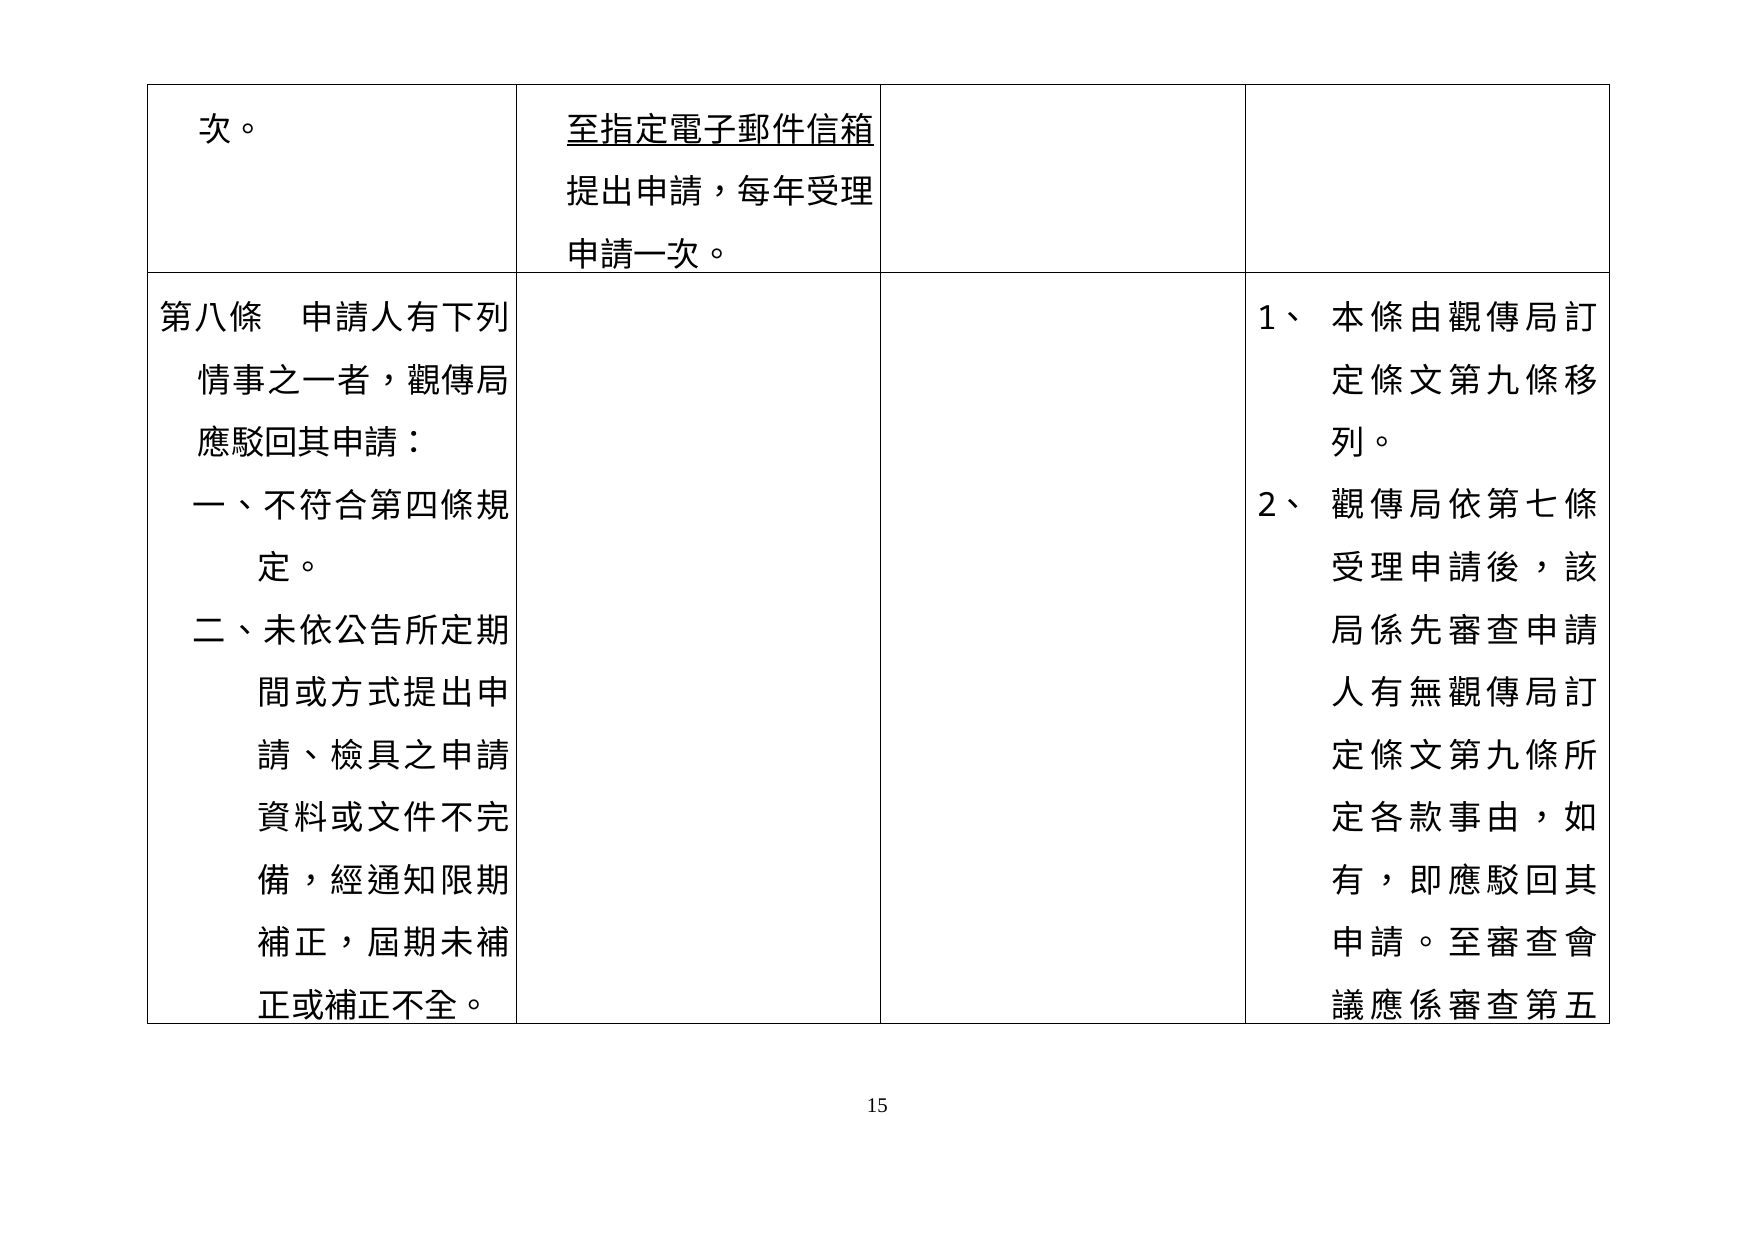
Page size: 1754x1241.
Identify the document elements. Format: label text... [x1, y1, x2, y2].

table_cell [881, 85, 1245, 272]
table_cell [1246, 85, 1609, 272]
table_cell 至指定電子郵件信箱提出申請，每年受理申請一次。 [517, 85, 880, 272]
table_cell [881, 273, 1245, 1023]
table_cell 次。 [148, 85, 516, 272]
table_cell [1610, 84, 1614, 272]
table_cell [1610, 272, 1614, 1023]
table_cell 第八條 申請人有下列情事之一者，觀傳局應駁回其申請： 一、不符合第四條規定。 二、未依公告所定期間或方式提出申請、檢具之申請資料或文件不完備，經通知限期補正，屆期未補正或補正不全。 [148, 273, 516, 1023]
table_cell [517, 273, 880, 1023]
table_cell 本條由觀傳局訂定條文第九條移列。 觀傳局依第七條受理申請後，該局係先審查申請人有無觀傳局訂定條文第九條所定各款事由，如有，即應駁回其申請。至審查會議應係審查第五 [1246, 273, 1609, 1023]
